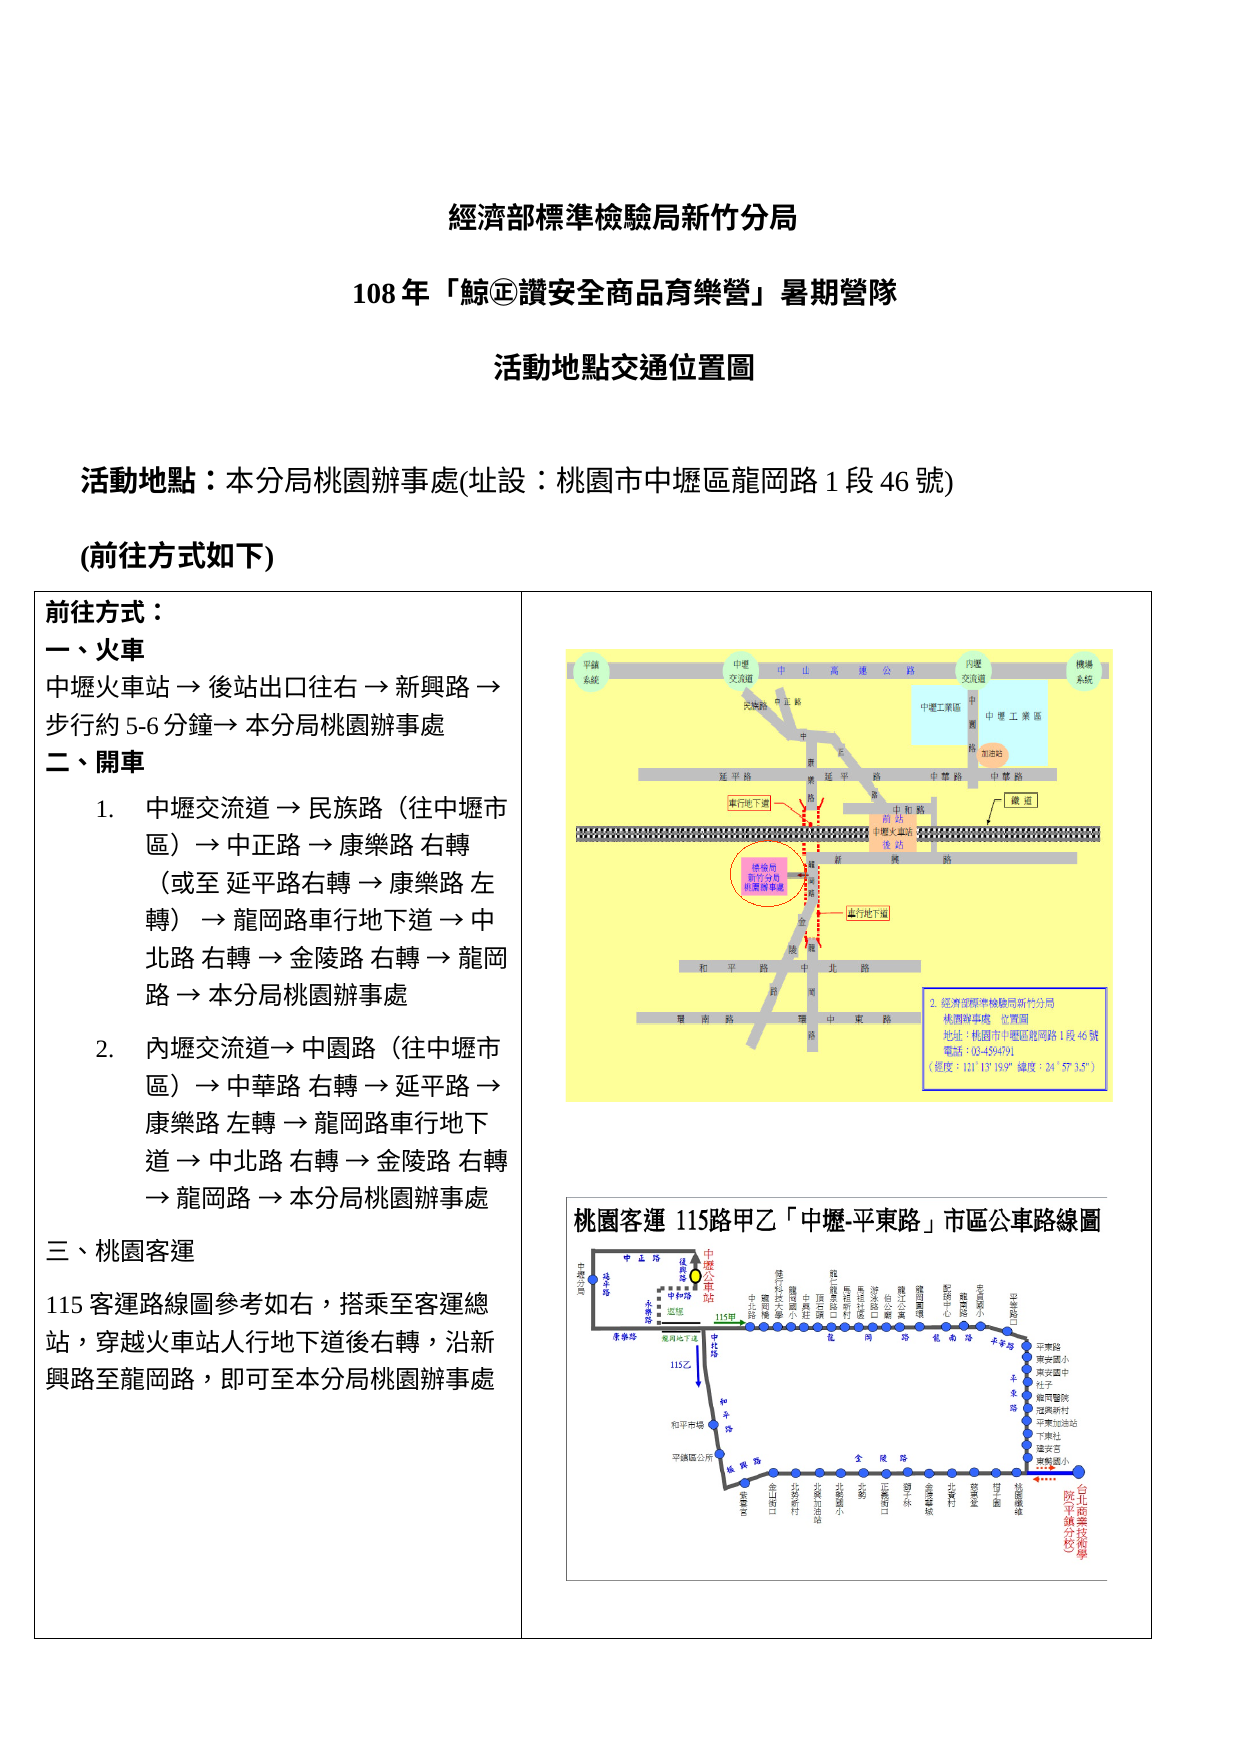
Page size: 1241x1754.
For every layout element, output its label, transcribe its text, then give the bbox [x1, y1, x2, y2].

table_header 前往方式： 一、火車 中壢火車站 → 後站出口往右 → 新興路 → 步行約5-6分鐘→ 本分局桃園辦事處 二、開車 中壢交流道 → 民族路（往中壢市區）→ 中正路 → 康樂路 右轉 （或至 延平路右轉 → 康樂路 左轉） → 龍岡路車行地下道 → 中北路 右轉 → 金陵路 右轉 → 龍岡路 → 本分局桃園辦事處 內壢交流道→ 中園路（往中壢市區）→ 中華路 右轉 → 延平路 → 康樂路 左轉 → 龍岡路車行地下道 → 中北路 右轉 → 金陵路 右轉 → 龍岡路 → 本分局桃園辦事處 三、桃園客運 115 客運路線圖參考如右，搭乘至客運總站，穿越火車站人行地下道後右轉，沿新興路至龍岡路，即可至本分局桃園辦事處 [35, 592, 521, 1638]
text 活動地點交通位置圖 [94, 329, 1152, 404]
text 108年「鯨㊣讚安全商品育樂營」暑期營隊 [94, 254, 1152, 329]
table_header [522, 592, 1151, 1638]
text (前往方式如下) [80, 516, 1152, 591]
text 活動地點：本分局桃園辦事處(址設：桃園市中壢區龍岡路1段46號) [80, 441, 1152, 516]
text 經濟部標準檢驗局新竹分局 [94, 179, 1152, 254]
picture [566, 1197, 1108, 1581]
picture [551, 641, 1131, 1109]
